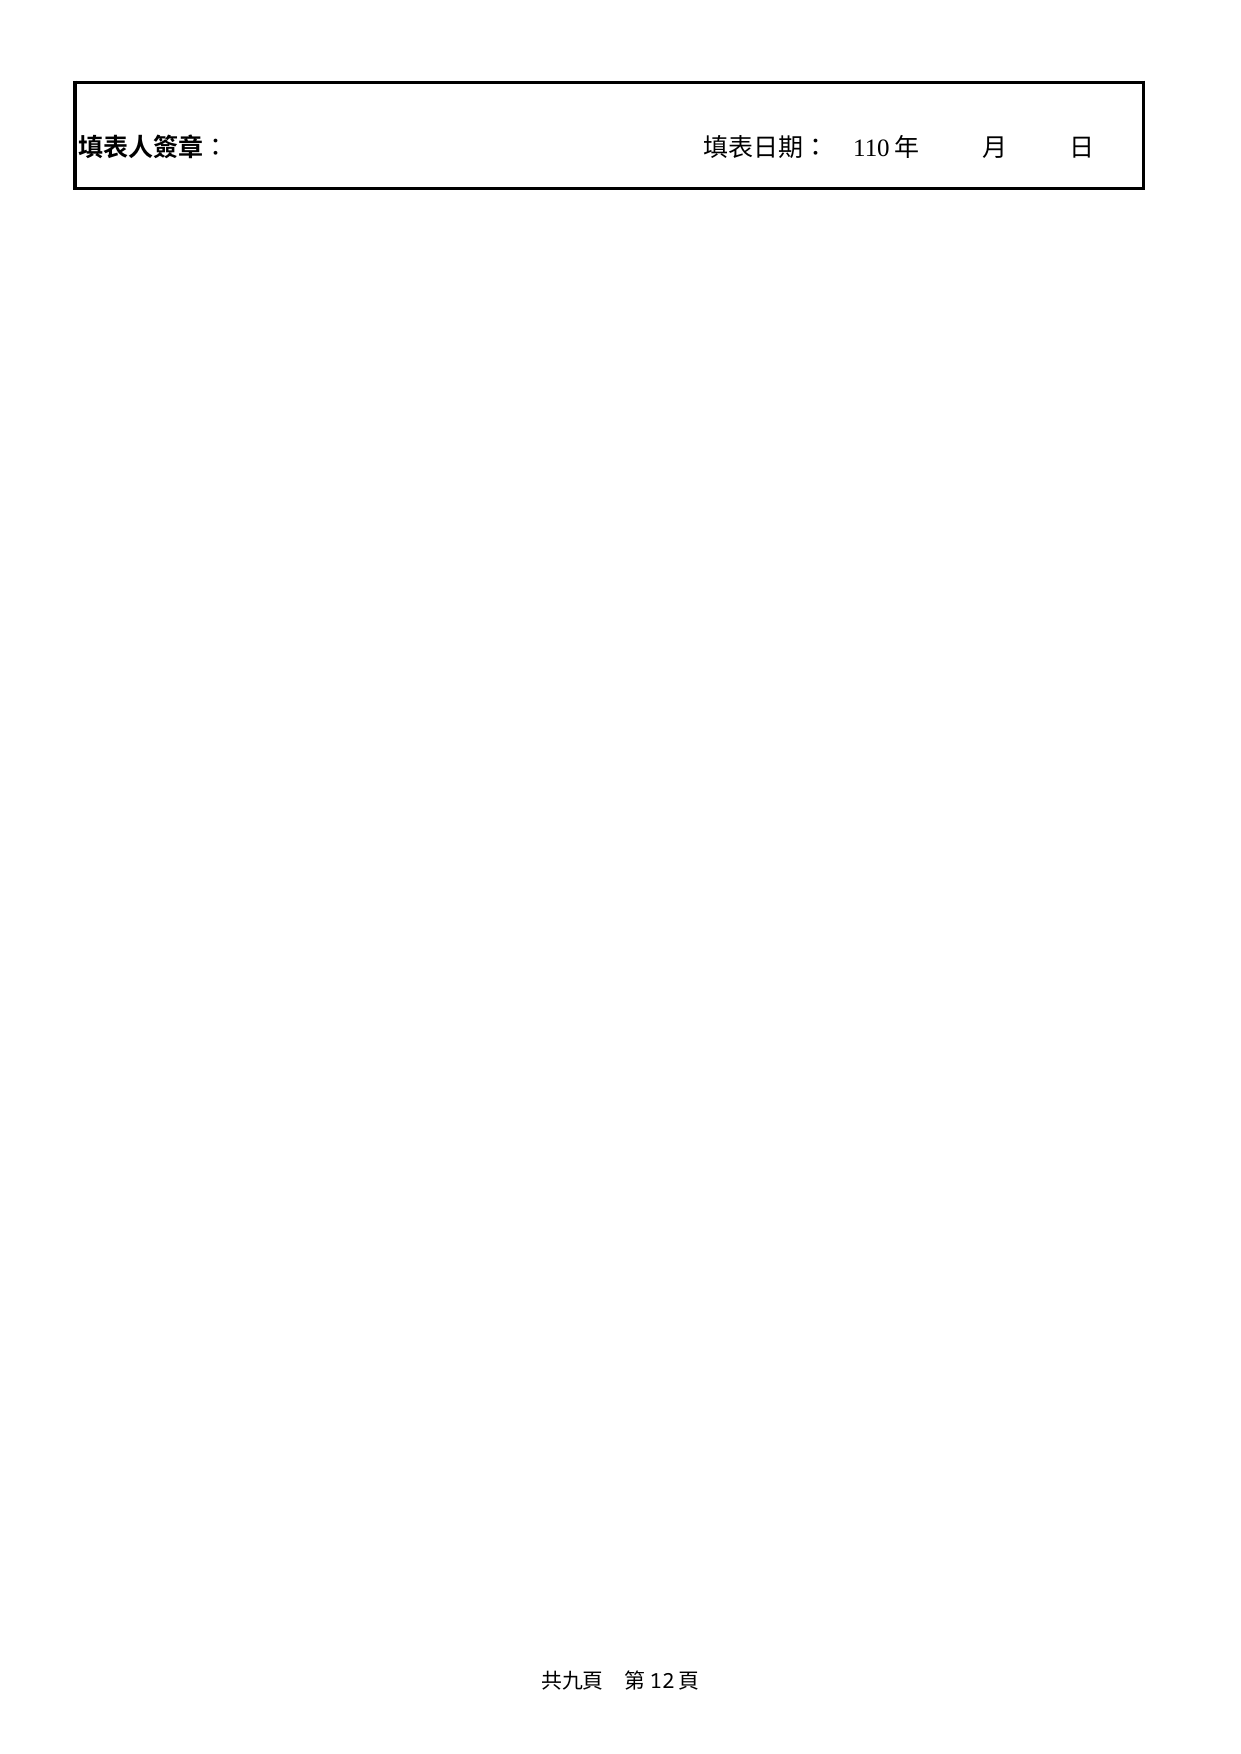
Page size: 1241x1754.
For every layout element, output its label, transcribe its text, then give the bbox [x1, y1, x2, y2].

table_cell 填表人簽章： 填表日期： 110年 月 日 [77, 84, 1142, 187]
